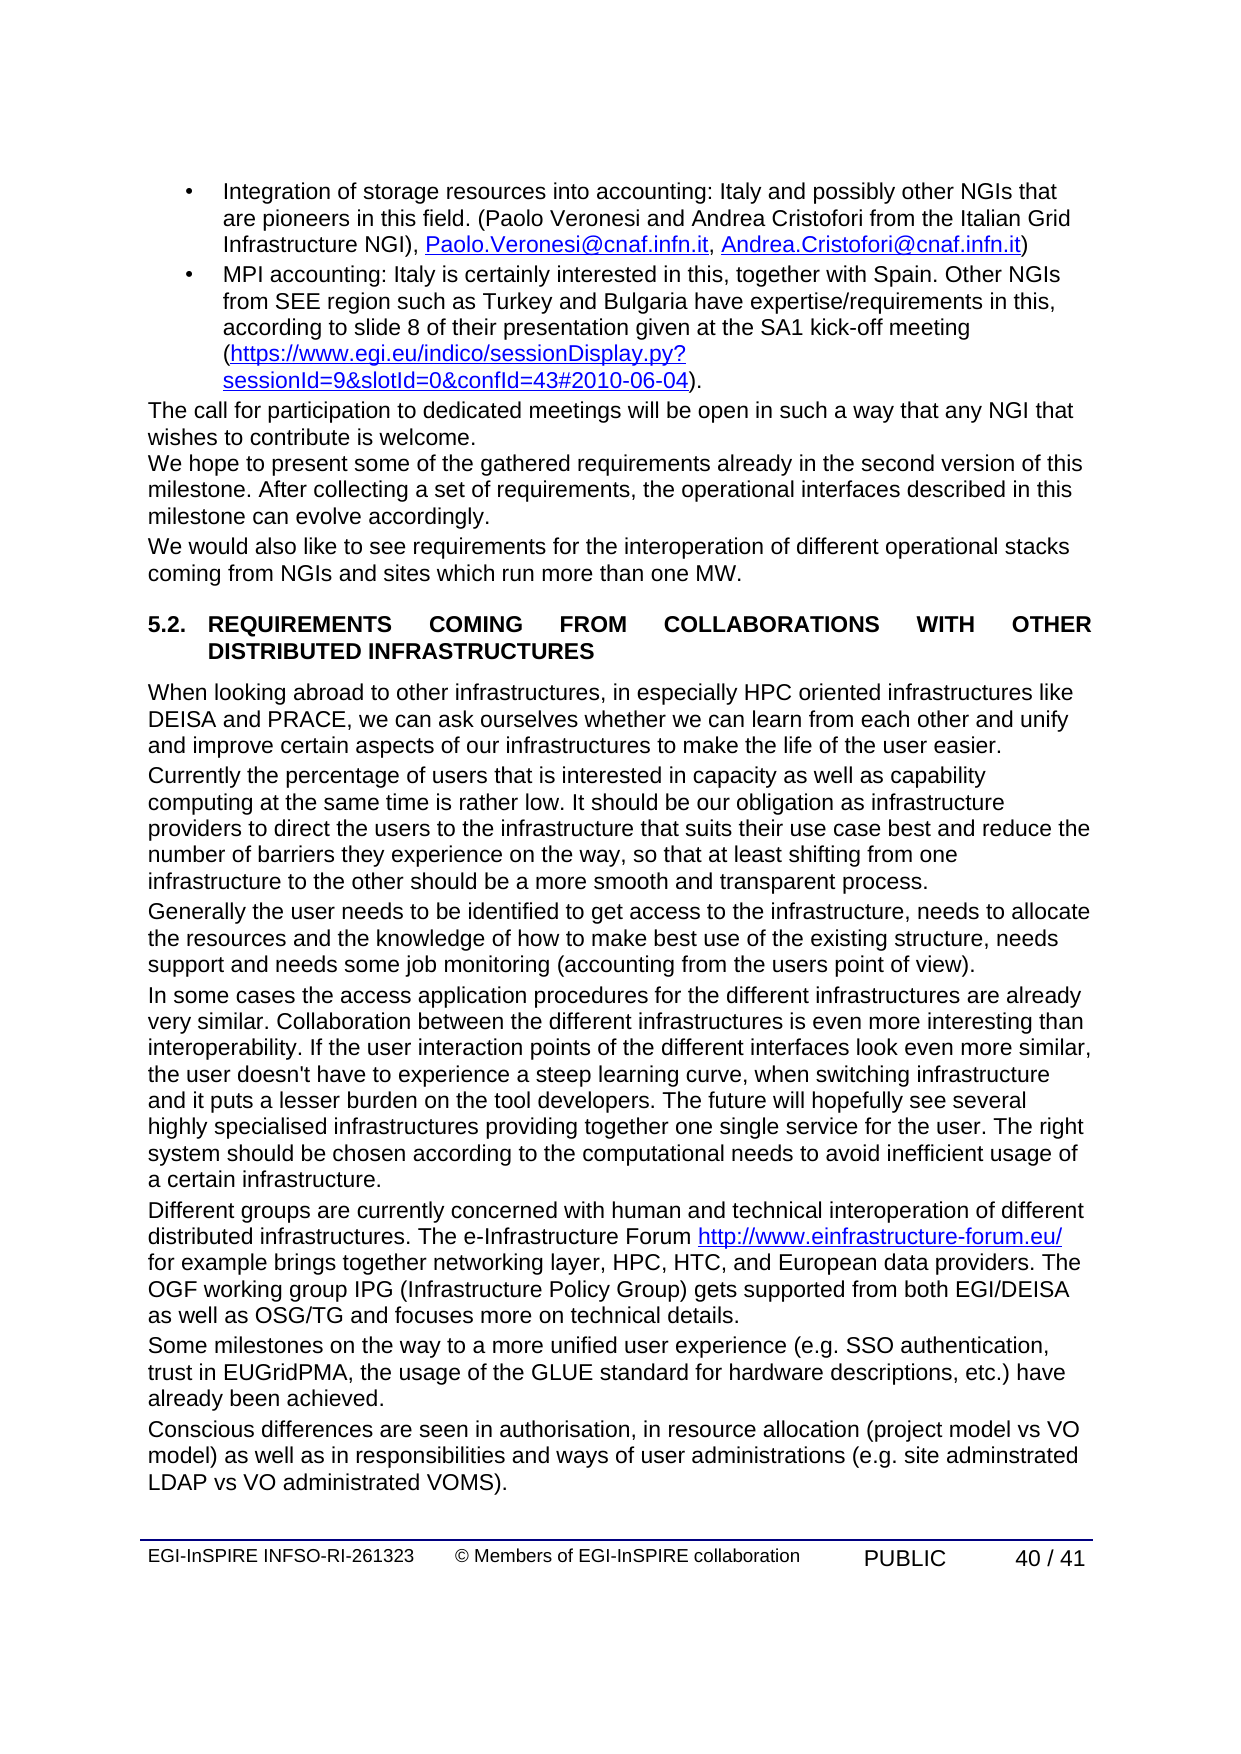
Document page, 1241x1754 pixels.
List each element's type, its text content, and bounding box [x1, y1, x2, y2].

text We would also like to see requirements for the interoperation of different operational stacks coming from NGIs and sites which run more than one MW. [148, 533, 1093, 586]
text Conscious differences are seen in authorisation, in resource allocation (project model vs VO model) as well as in responsibilities and ways of user administrations (e.g. site adminstrated LDAP vs VO administrated VOMS). [148, 1416, 1093, 1495]
text In some cases the access application procedures for the different infrastructures are already very similar. Collaboration between the different infrastructures is even more interesting than interoperability. If the user interaction points of the different interfaces look even more similar, the user doesn't have to experience a steep learning curve, when switching infrastructure and it puts a lesser burden on the tool developers. The future will hopefully see several highly specialised infrastructures providing together one single service for the user. The right system should be chosen according to the computational needs to avoid inefficient usage of a certain infrastructure. [148, 982, 1093, 1192]
text Currently the percentage of users that is interested in capacity as well as capability computing at the same time is rather low. It should be our obligation as infrastructure providers to direct the users to the infrastructure that suits their use case best and reduce the number of barriers they experience on the way, so that at least shifting from one infrastructure to the other should be a more smooth and transparent process. [148, 762, 1093, 894]
list Integration of storage resources into accounting: Italy and possibly other NGIs that are pioneers in this field. (Paolo Veronesi and Andrea Cristofori from the Italian Grid Infrastructure NGI), Paolo.Veronesi@cnaf.infn.it, Andrea.Cristofori@cnaf.infn.it) [185, 178, 1093, 257]
list MPI accounting: Italy is certainly interested in this, together with Spain. Other NGIs from SEE region such as Turkey and Bulgaria have expertise/requirements in this, according to slide 8 of their presentation given at the SA1 kick-off meeting (https://www.egi.eu/indico/sessionDisplay.py?sessionId=9&slotId=0&confId=43#2010-06-04). [185, 261, 1093, 393]
text Some milestones on the way to a more unified user experience (e.g. SSO authentication, trust in EUGridPMA, the usage of the GLUE standard for hardware descriptions, etc.) have already been achieved. [148, 1332, 1093, 1412]
text The call for participation to dedicated meetings will be open in such a way that any NGI that wishes to contribute is welcome. We hope to present some of the gathered requirements already in the second version of this milestone. After collecting a set of requirements, the operational interfaces described in this milestone can evolve accordingly. [148, 397, 1093, 529]
text When looking abroad to other infrastructures, in especially HPC oriented infrastructures like DEISA and PRACE, we can ask ourselves whether we can learn from each other and unify and improve certain aspects of our infrastructures to make the life of the user easier. [148, 679, 1093, 758]
subtitle Requirements coming from Collaborations with other distributed infrastructures [148, 611, 1093, 664]
text Different groups are currently concerned with human and technical interoperation of different distributed infrastructures. The e-Infrastructure Forum http://www.einfrastructure-forum.eu/ for example brings together networking layer, HPC, HTC, and European data providers. The OGF working group IPG (Infrastructure Policy Group) gets supported from both EGI/DEISA as well as OSG/TG and focuses more on technical details. [148, 1197, 1093, 1328]
text Generally the user needs to be identified to get access to the infrastructure, needs to allocate the resources and the knowledge of how to make best use of the existing structure, needs support and needs some job monitoring (accounting from the users point of view). [148, 898, 1093, 977]
